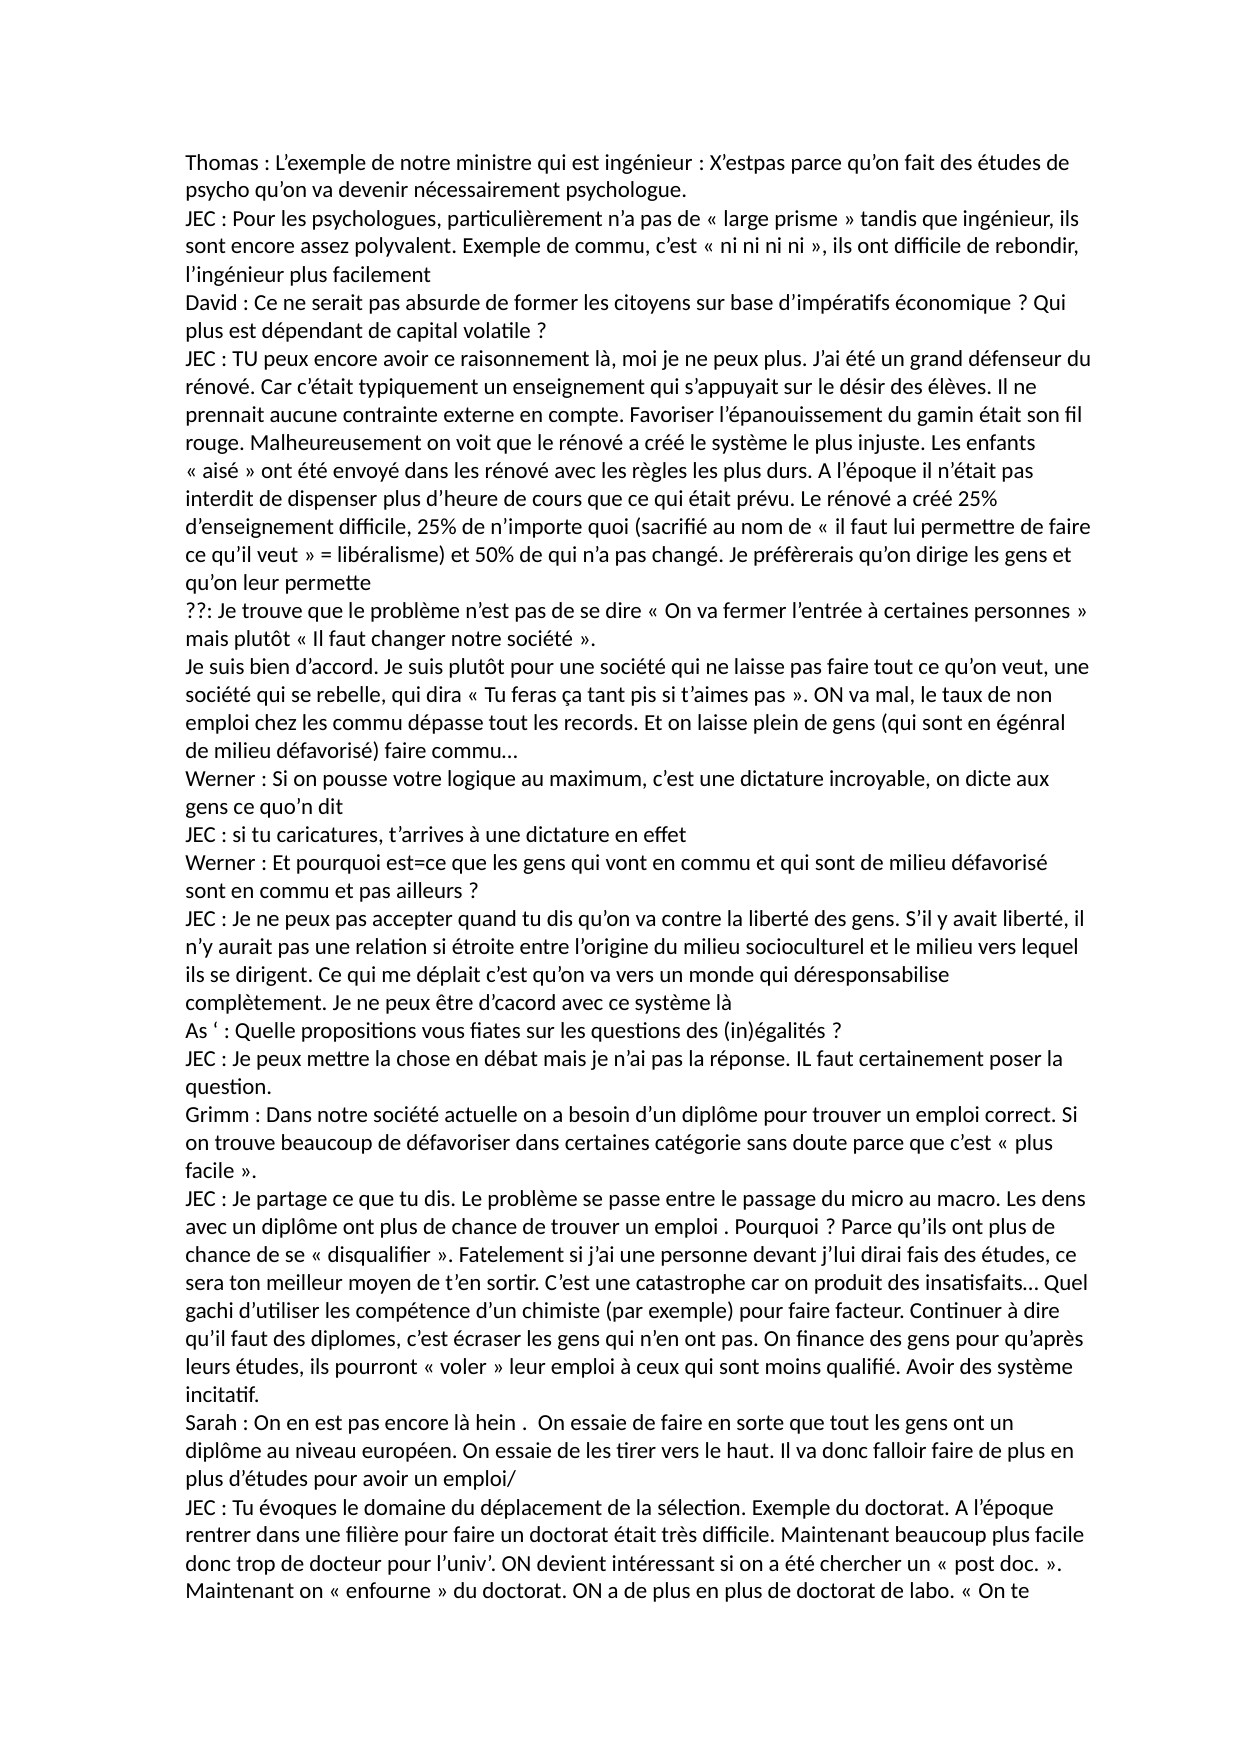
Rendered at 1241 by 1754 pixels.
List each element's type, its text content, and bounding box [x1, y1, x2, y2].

text Je suis bien d’accord. Je suis plutôt pour une société qui ne laisse pas faire tout ce qu’on veut, une société qui se rebelle, qui dira « Tu feras ça tant pis si t’aimes pas ». ON va mal, le taux de non emploi chez les commu dépasse tout les records. Et on laisse plein de gens (qui sont en égénral de milieu défavorisé) faire commu… [185, 652, 1093, 764]
text As ‘ : Quelle propositions vous fiates sur les questions des (in)égalités ? [185, 1016, 1093, 1044]
text Thomas : L’exemple de notre ministre qui est ingénieur : X’estpas parce qu’on fait des études de psycho qu’on va devenir nécessairement psychologue. [185, 148, 1093, 204]
text JEC : Je partage ce que tu dis. Le problème se passe entre le passage du micro au macro. Les dens avec un diplôme ont plus de chance de trouver un emploi . Pourquoi ? Parce qu’ils ont plus de chance de se « disqualifier ». Fatelement si j’ai une personne devant j’lui dirai fais des études, ce sera ton meilleur moyen de t’en sortir. C’est une catastrophe car on produit des insatisfaits… Quel gachi d’utiliser les compétence d’un chimiste (par exemple) pour faire facteur. Continuer à dire qu’il faut des diplomes, c’est écraser les gens qui n’en ont pas. On finance des gens pour qu’après leurs études, ils pourront « voler » leur emploi à ceux qui sont moins qualifié. Avoir des système incitatif. [185, 1184, 1093, 1408]
text JEC : Je peux mettre la chose en débat mais je n’ai pas la réponse. IL faut certainement poser la question. [185, 1044, 1093, 1100]
text JEC : si tu caricatures, t’arrives à une dictature en effet [185, 820, 1093, 848]
text Werner : Et pourquoi est=ce que les gens qui vont en commu et qui sont de milieu défavorisé sont en commu et pas ailleurs ? [185, 848, 1093, 904]
text JEC : Je ne peux pas accepter quand tu dis qu’on va contre la liberté des gens. S’il y avait liberté, il n’y aurait pas une relation si étroite entre l’origine du milieu socioculturel et le milieu vers lequel ils se dirigent. Ce qui me déplait c’est qu’on va vers un monde qui déresponsabilise complètement. Je ne peux être d’cacord avec ce système là [185, 904, 1093, 1016]
text Werner : Si on pousse votre logique au maximum, c’est une dictature incroyable, on dicte aux gens ce quo’n dit [185, 764, 1093, 820]
text JEC : TU peux encore avoir ce raisonnement là, moi je ne peux plus. J’ai été un grand défenseur du rénové. Car c’était typiquement un enseignement qui s’appuyait sur le désir des élèves. Il ne prennait aucune contrainte externe en compte. Favoriser l’épanouissement du gamin était son fil rouge. Malheureusement on voit que le rénové a créé le système le plus injuste. Les enfants « aisé » ont été envoyé dans les rénové avec les règles les plus durs. A l’époque il n’était pas interdit de dispenser plus d’heure de cours que ce qui était prévu. Le rénové a créé 25% d’enseignement difficile, 25% de n’importe quoi (sacrifié au nom de « il faut lui permettre de faire ce qu’il veut » = libéralisme) et 50% de qui n’a pas changé. Je préfèrerais qu’on dirige les gens et qu’on leur permette [185, 344, 1093, 596]
text JEC : Pour les psychologues, particulièrement n’a pas de « large prisme » tandis que ingénieur, ils sont encore assez polyvalent. Exemple de commu, c’est « ni ni ni ni », ils ont difficile de rebondir, l’ingénieur plus facilement [185, 204, 1093, 288]
text Sarah : On en est pas encore là hein . On essaie de faire en sorte que tout les gens ont un diplôme au niveau européen. On essaie de les tirer vers le haut. Il va donc falloir faire de plus en plus d’études pour avoir un emploi/ [185, 1408, 1093, 1493]
text David : Ce ne serait pas absurde de former les citoyens sur base d’impératifs économique ? Qui plus est dépendant de capital volatile ? [185, 288, 1093, 344]
text Grimm : Dans notre société actuelle on a besoin d’un diplôme pour trouver un emploi correct. Si on trouve beaucoup de défavoriser dans certaines catégorie sans doute parce que c’est « plus facile ». [185, 1100, 1093, 1184]
text JEC : Tu évoques le domaine du déplacement de la sélection. Exemple du doctorat. A l’époque rentrer dans une filière pour faire un doctorat était très difficile. Maintenant beaucoup plus facile donc trop de docteur pour l’univ’. ON devient intéressant si on a été chercher un « post doc. ». Maintenant on « enfourne » du doctorat. ON a de plus en plus de doctorat de labo. « On te [185, 1493, 1093, 1605]
text ??: Je trouve que le problème n’est pas de se dire « On va fermer l’entrée à certaines personnes » mais plutôt « Il faut changer notre société ». [185, 596, 1093, 652]
